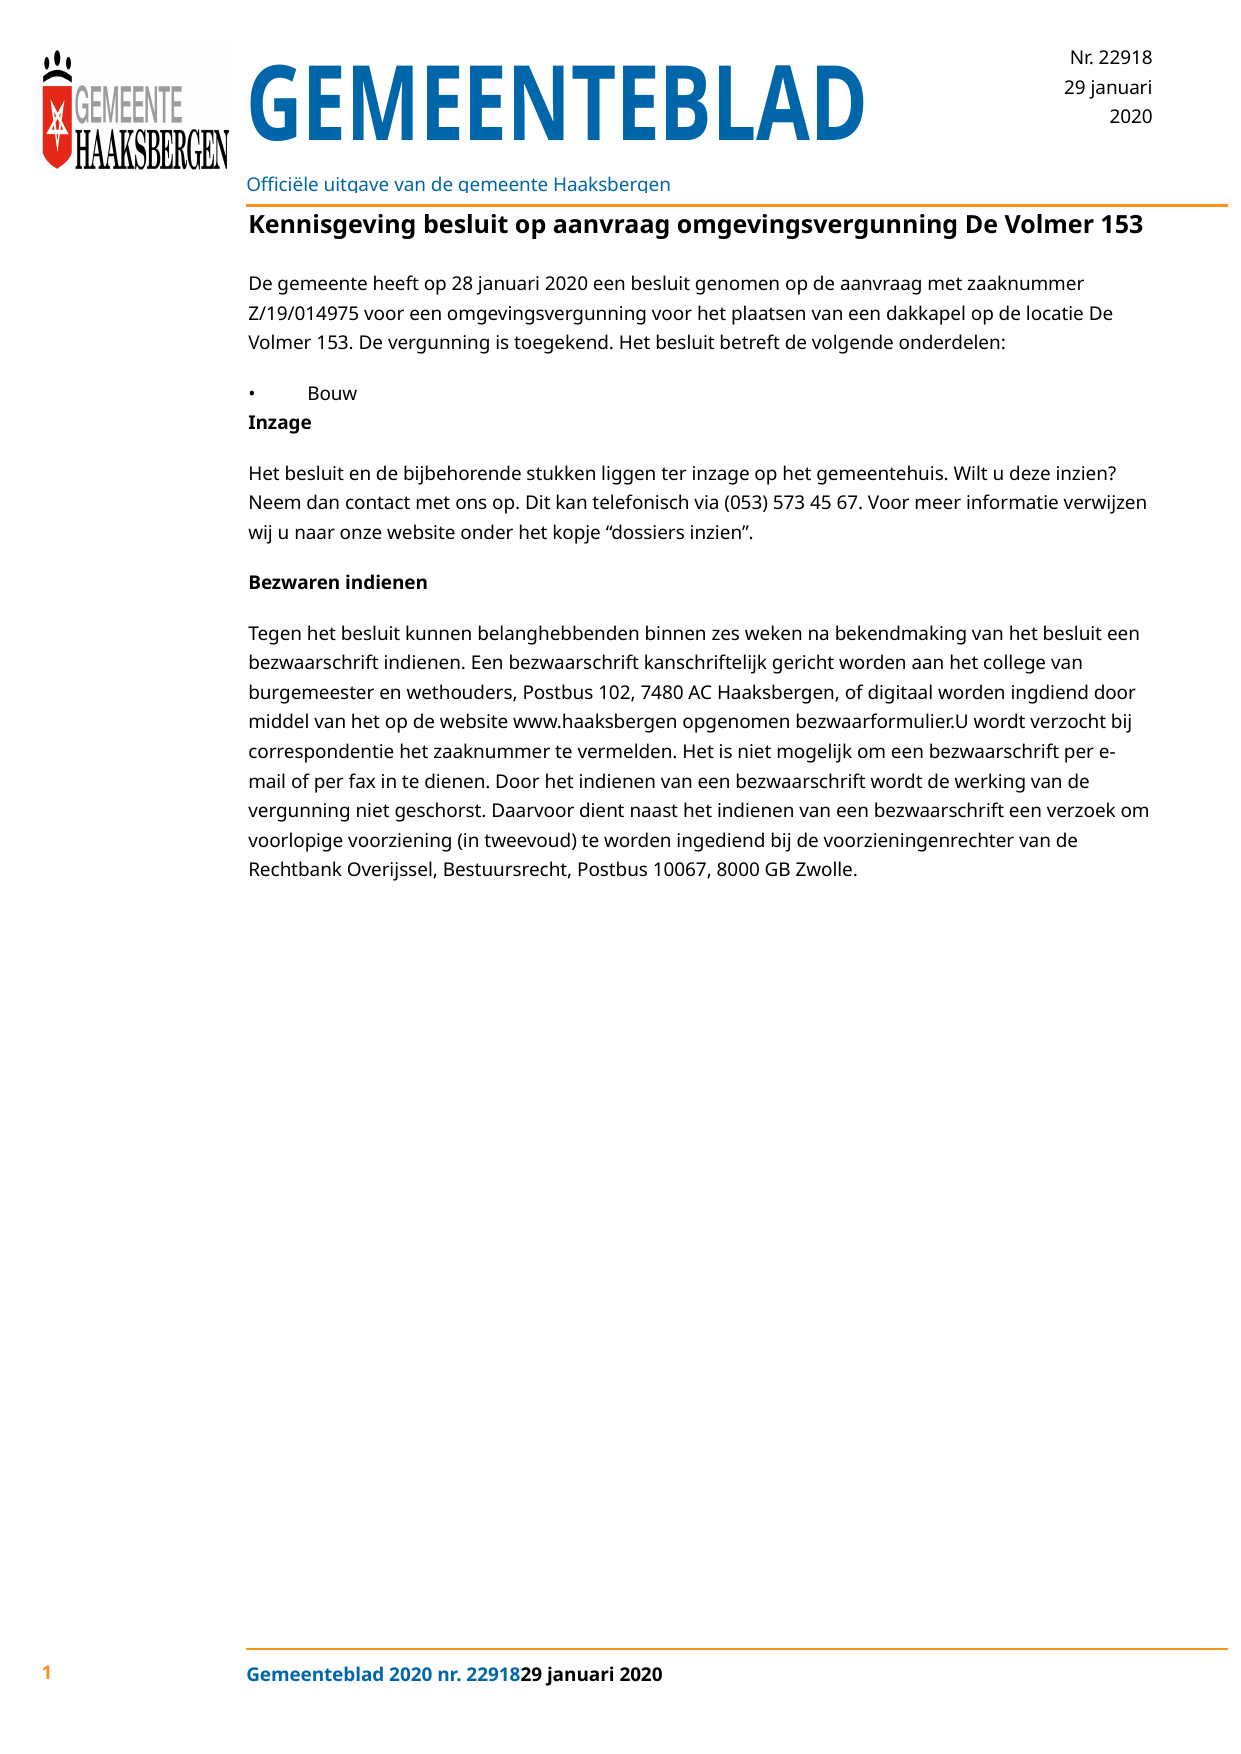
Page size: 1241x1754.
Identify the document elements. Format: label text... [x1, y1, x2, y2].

text De gemeente heeft op 28 januari 2020 een besluit genomen op de aanvraag met zaaknummer Z/19/014975 voor een omgevingsvergunning voor het plaatsen van een dakkapel op de locatie De Volmer 153. De vergunning is toegekend. Het besluit betreft de volgende onderdelen: [248, 270, 1152, 355]
text Kennisgeving besluit op aanvraag omgevingsvergunning De Volmer 153 [248, 207, 1152, 241]
text Bezwaren indienen [248, 569, 1152, 595]
picture [41, 47, 231, 172]
list Bouw [248, 380, 1152, 406]
text Tegen het besluit kunnen belanghebbenden binnen zes weken na bekendmaking van het besluit een bezwaarschrift indienen. Een bezwaarschrift kanschriftelijk gericht worden aan het college van burgemeester en wethouders, Postbus 102, 7480 AC Haaksbergen, of digitaal worden ingdiend door middel van het op de website www.haaksbergen opgenomen bezwaarformulier.U wordt verzocht bij correspondentie het zaaknummer te vermelden. Het is niet mogelijk om een bezwaarschrift per e-mail of per fax in te dienen. Door het indienen van een bezwaarschrift wordt de werking van de vergunning niet geschorst. Daarvoor dient naast het indienen van een bezwaarschrift een verzoek om voorlopige voorziening (in tweevoud) te worden ingediend bij de voorzieningenrechter van de Rechtbank Overijssel, Bestuursrecht, Postbus 10067, 8000 GB Zwolle. [248, 620, 1152, 882]
text Het besluit en de bijbehorende stukken liggen ter inzage op het gemeentehuis. Wilt u deze inzien? Neem dan contact met ons op. Dit kan telefonisch via (053) 573 45 67. Voor meer informatie verwijzen wij u naar onze website onder het kopje “dossiers inzien”. [248, 460, 1152, 545]
text Inzage [248, 409, 1152, 435]
